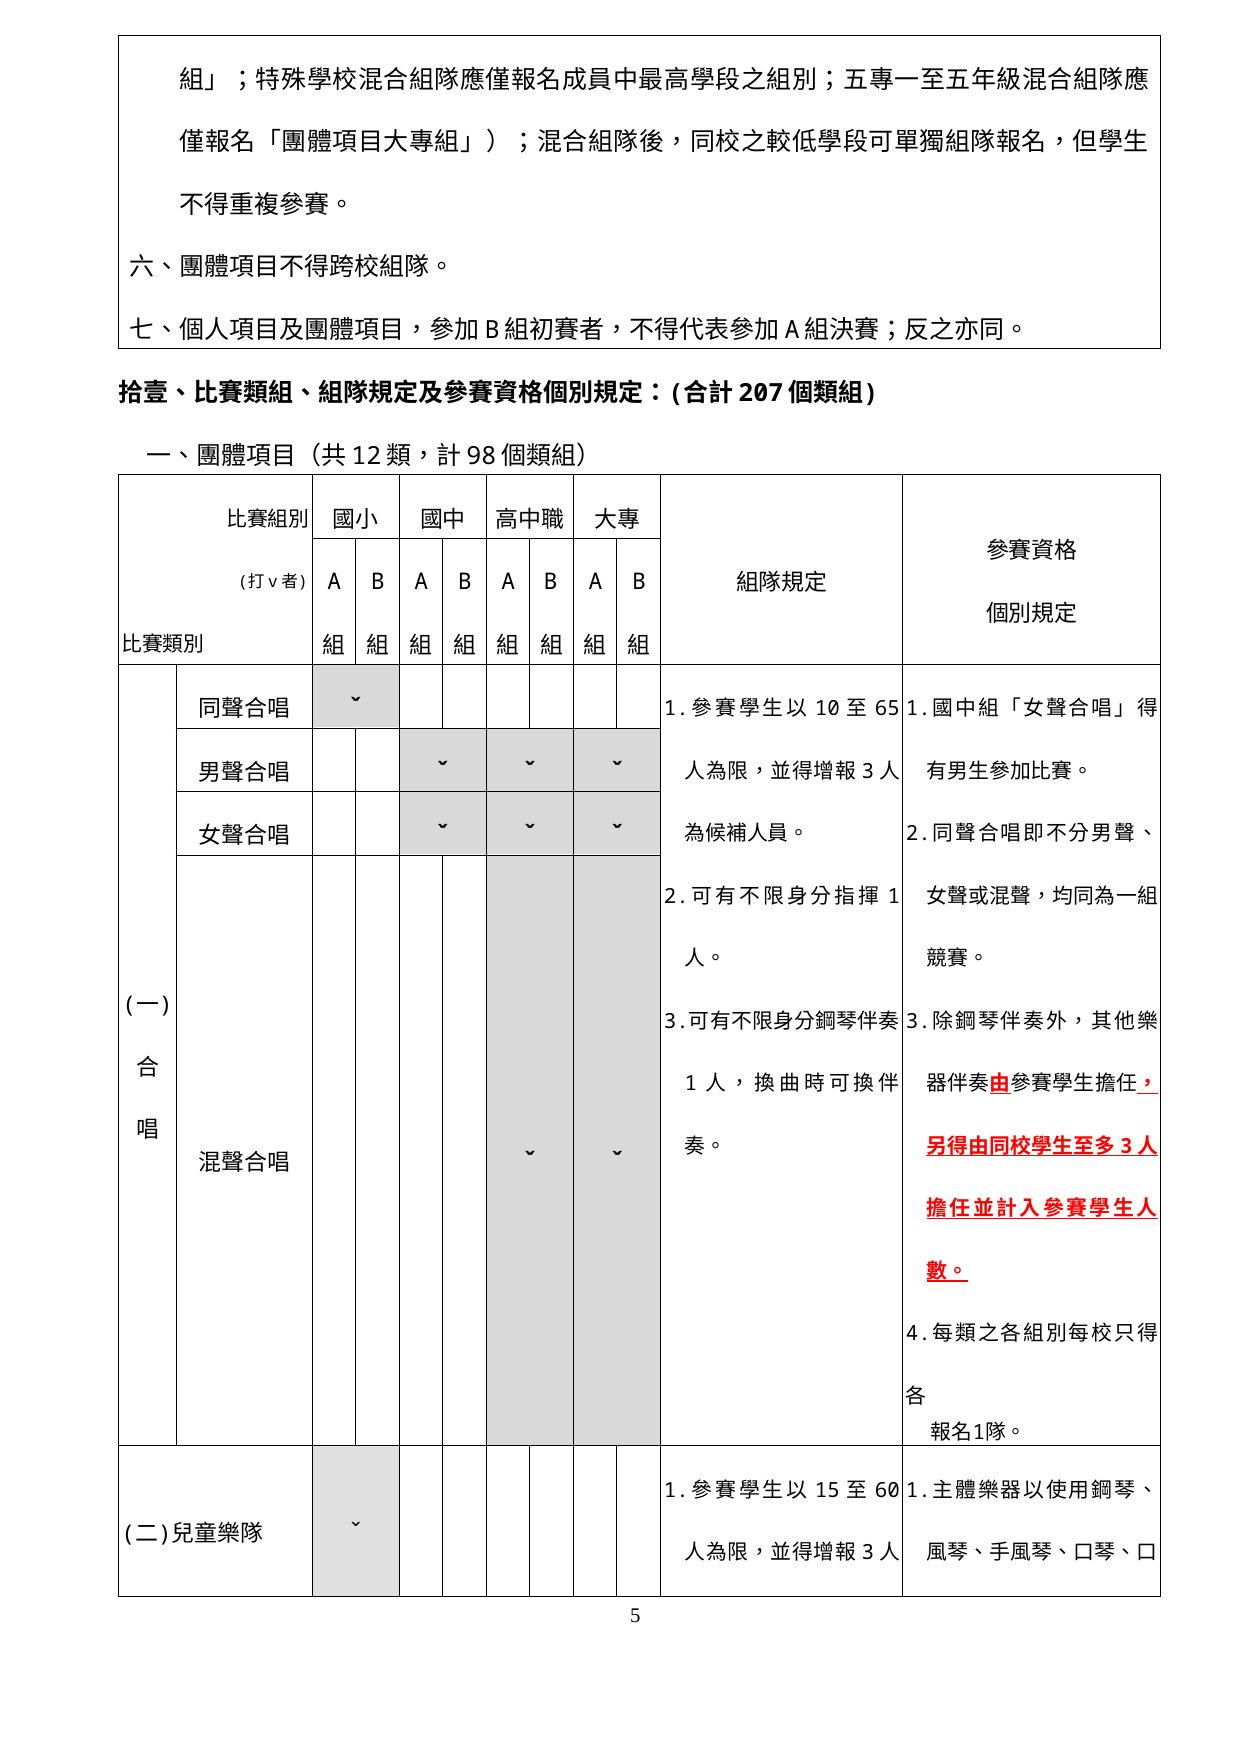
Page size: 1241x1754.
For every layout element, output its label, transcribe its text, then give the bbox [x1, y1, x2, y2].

table_cell ˇ [487, 856, 573, 1445]
table_cell [443, 1446, 486, 1596]
table_cell [530, 1446, 573, 1596]
table_cell B 組 [443, 539, 486, 664]
table_cell 比賽組別 (打v者)比賽類別 [119, 475, 312, 664]
table_cell 1.參賽學生以15至60人為限，並得增報3人 [661, 1446, 902, 1596]
table_cell 組」；特殊學校混合組隊應僅報名成員中最高學段之組別；五專一至五年級混合組隊應僅報名「團體項目大專組」）；混合組隊後，同校之較低學段可單獨組隊報名，但學生不得重複參賽。 六、團體項目不得跨校組隊。 七、個人項目及團體項目，參加B組初賽者，不得代表參加A組決賽；反之亦同。 [119, 36, 1160, 348]
table_cell [617, 1446, 660, 1596]
table_cell [443, 665, 486, 727]
table_cell [313, 729, 355, 791]
table_cell ˇ [313, 665, 399, 727]
table_cell [313, 792, 355, 854]
table_cell [617, 665, 660, 727]
table_cell A 組 [400, 539, 442, 664]
table_cell ˇ [487, 729, 573, 791]
table_cell [530, 665, 573, 727]
text 拾壹、比賽類組、組隊規定及參賽資格個別規定：(合計207個類組) [118, 349, 1152, 412]
table_cell [400, 1446, 442, 1596]
table_cell 同聲合唱 [177, 665, 312, 727]
table_cell B 組 [356, 539, 399, 664]
table_cell [574, 1446, 616, 1596]
table_cell ˇ [574, 792, 660, 854]
table_cell [487, 1446, 529, 1596]
table_cell [356, 856, 399, 1445]
table_cell A 組 [487, 539, 529, 664]
table_cell ˇ [574, 856, 660, 1445]
table_cell B 組 [617, 539, 660, 664]
table_cell 男聲合唱 [177, 729, 312, 791]
table_cell [356, 792, 399, 854]
table_cell [356, 729, 399, 791]
table_cell (一)合 唱 [119, 665, 176, 1445]
table_cell [443, 856, 486, 1445]
table_cell 參賽資格 個別規定 [903, 475, 1160, 664]
table_header 一、團體項目（共12類，計98個類組） [118, 412, 1161, 474]
table_cell [400, 665, 442, 727]
table_cell ˇ [487, 792, 573, 854]
table_cell 1.主體樂器以使用鋼琴、風琴、手風琴、口琴、口 [903, 1446, 1160, 1596]
table_cell A 組 [574, 539, 616, 664]
table_cell 1.國中組「女聲合唱」得有男生參加比賽。 2.同聲合唱即不分男聲、女聲或混聲，均同為一組競賽。 3.除鋼琴伴奏外，其他樂器伴奏由參賽學生擔任，另得由同校學生至多3人擔任並計入參賽學生人數。 4.每類之各組別每校只得各 報名1隊。 [903, 665, 1160, 1445]
table_cell 混聲合唱 [177, 856, 312, 1445]
table_cell 1.參賽學生以10至65人為限，並得增報3人為候補人員。 2.可有不限身分指揮1人。 3.可有不限身分鋼琴伴奏1人，換曲時可換伴奏。 [661, 665, 902, 1445]
table_cell 大專 [574, 475, 660, 538]
table_cell 女聲合唱 [177, 792, 312, 854]
table_cell 國小 [313, 475, 399, 538]
table_cell ˇ [400, 729, 486, 791]
table_cell [487, 665, 529, 727]
table_cell [574, 665, 616, 727]
table_cell ˇ [400, 792, 486, 854]
table_cell [313, 856, 355, 1445]
table_cell 組隊規定 [661, 475, 902, 664]
table_cell 高中職 [487, 475, 573, 538]
table_cell ˇ [574, 729, 660, 791]
table_cell (二)兒童樂隊 [119, 1446, 312, 1596]
table_cell [400, 856, 442, 1445]
table_cell A 組 [313, 539, 355, 664]
table_cell B 組 [530, 539, 573, 664]
table_cell ˇ [313, 1446, 399, 1596]
table_cell 國中 [400, 475, 486, 538]
